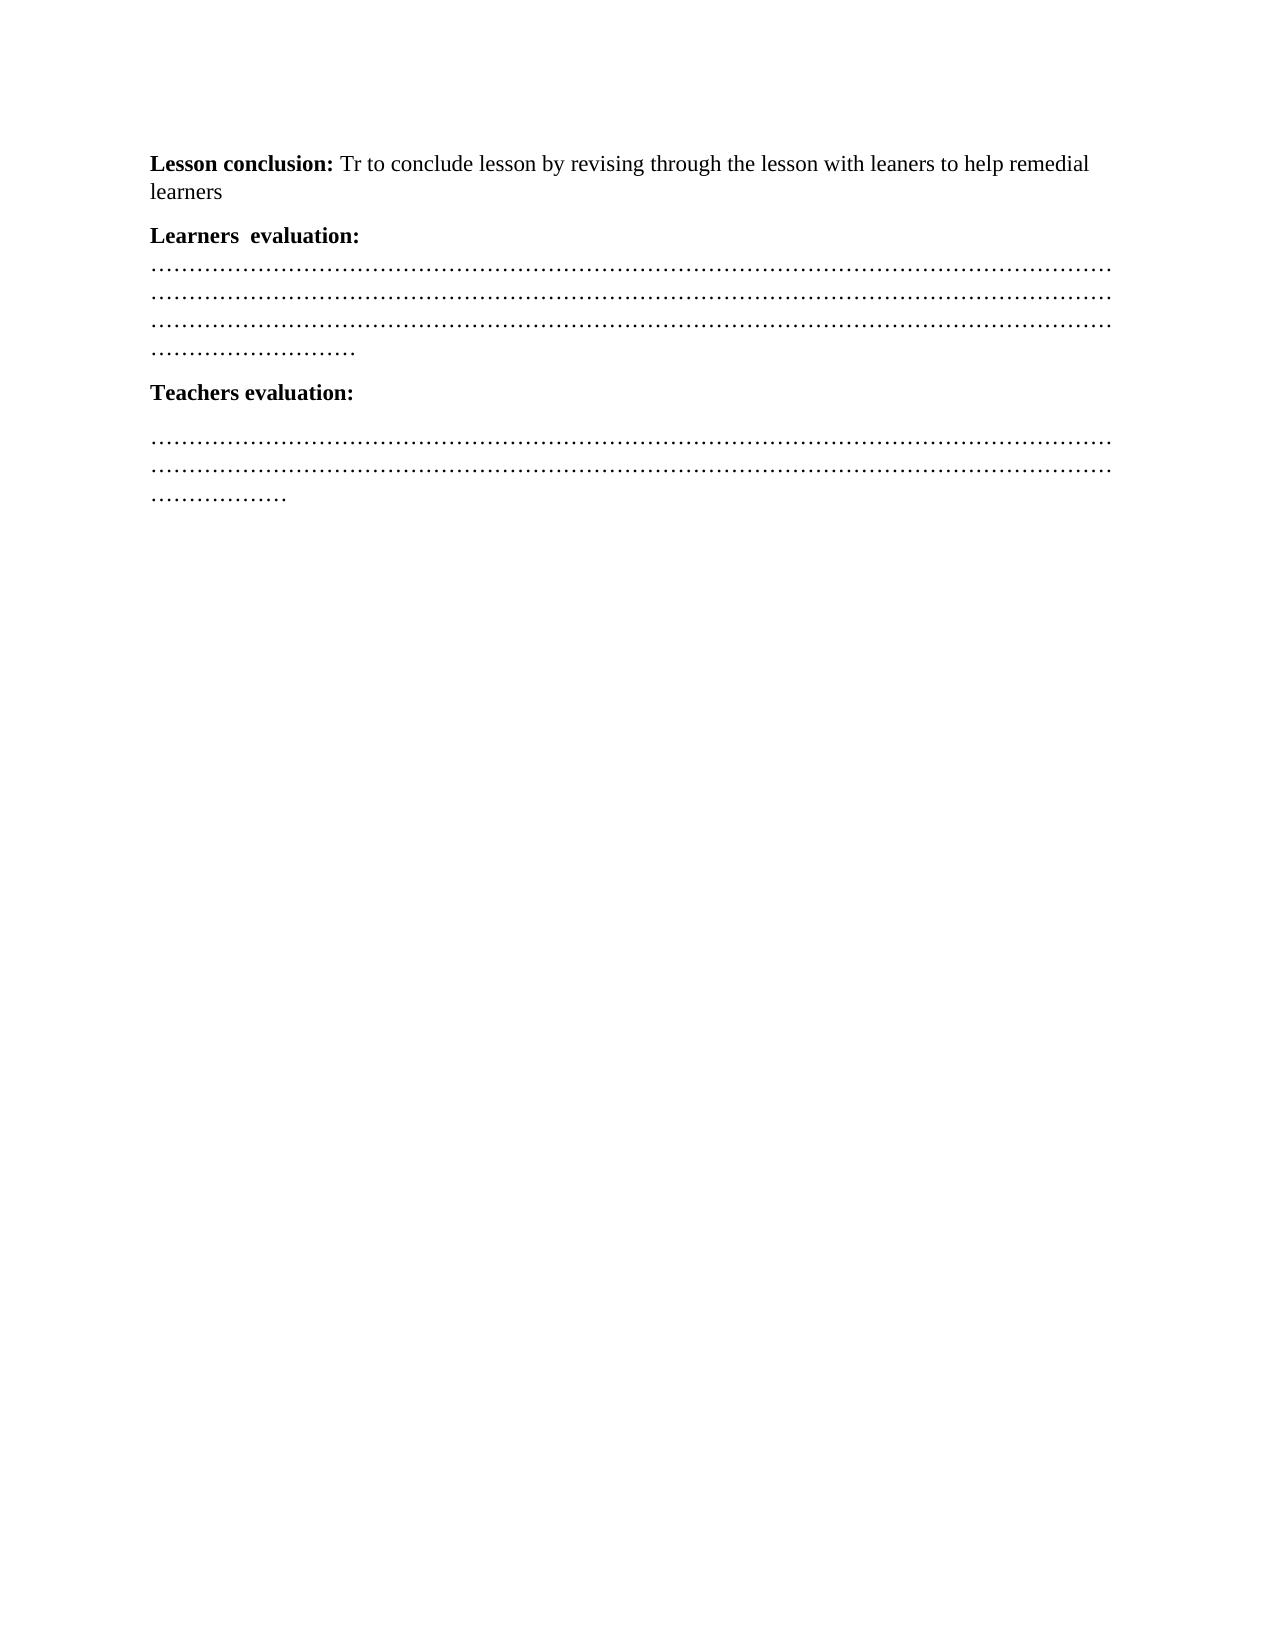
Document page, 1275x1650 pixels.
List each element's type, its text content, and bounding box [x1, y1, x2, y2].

text Learners evaluation: ……………………………………………………………………………………………………………………………………………………………………………………………………………………………………………………………………………………………………………………………………………………………………… [150, 222, 1125, 361]
text ……………………………………………………………………………………………………………………………………………………………………………………………………………………………………………… [150, 423, 1125, 506]
text Lesson conclusion: Tr to conclude lesson by revising through the lesson with leaners to help remedial learners [150, 150, 1125, 204]
text Teachers evaluation: [150, 379, 1125, 405]
